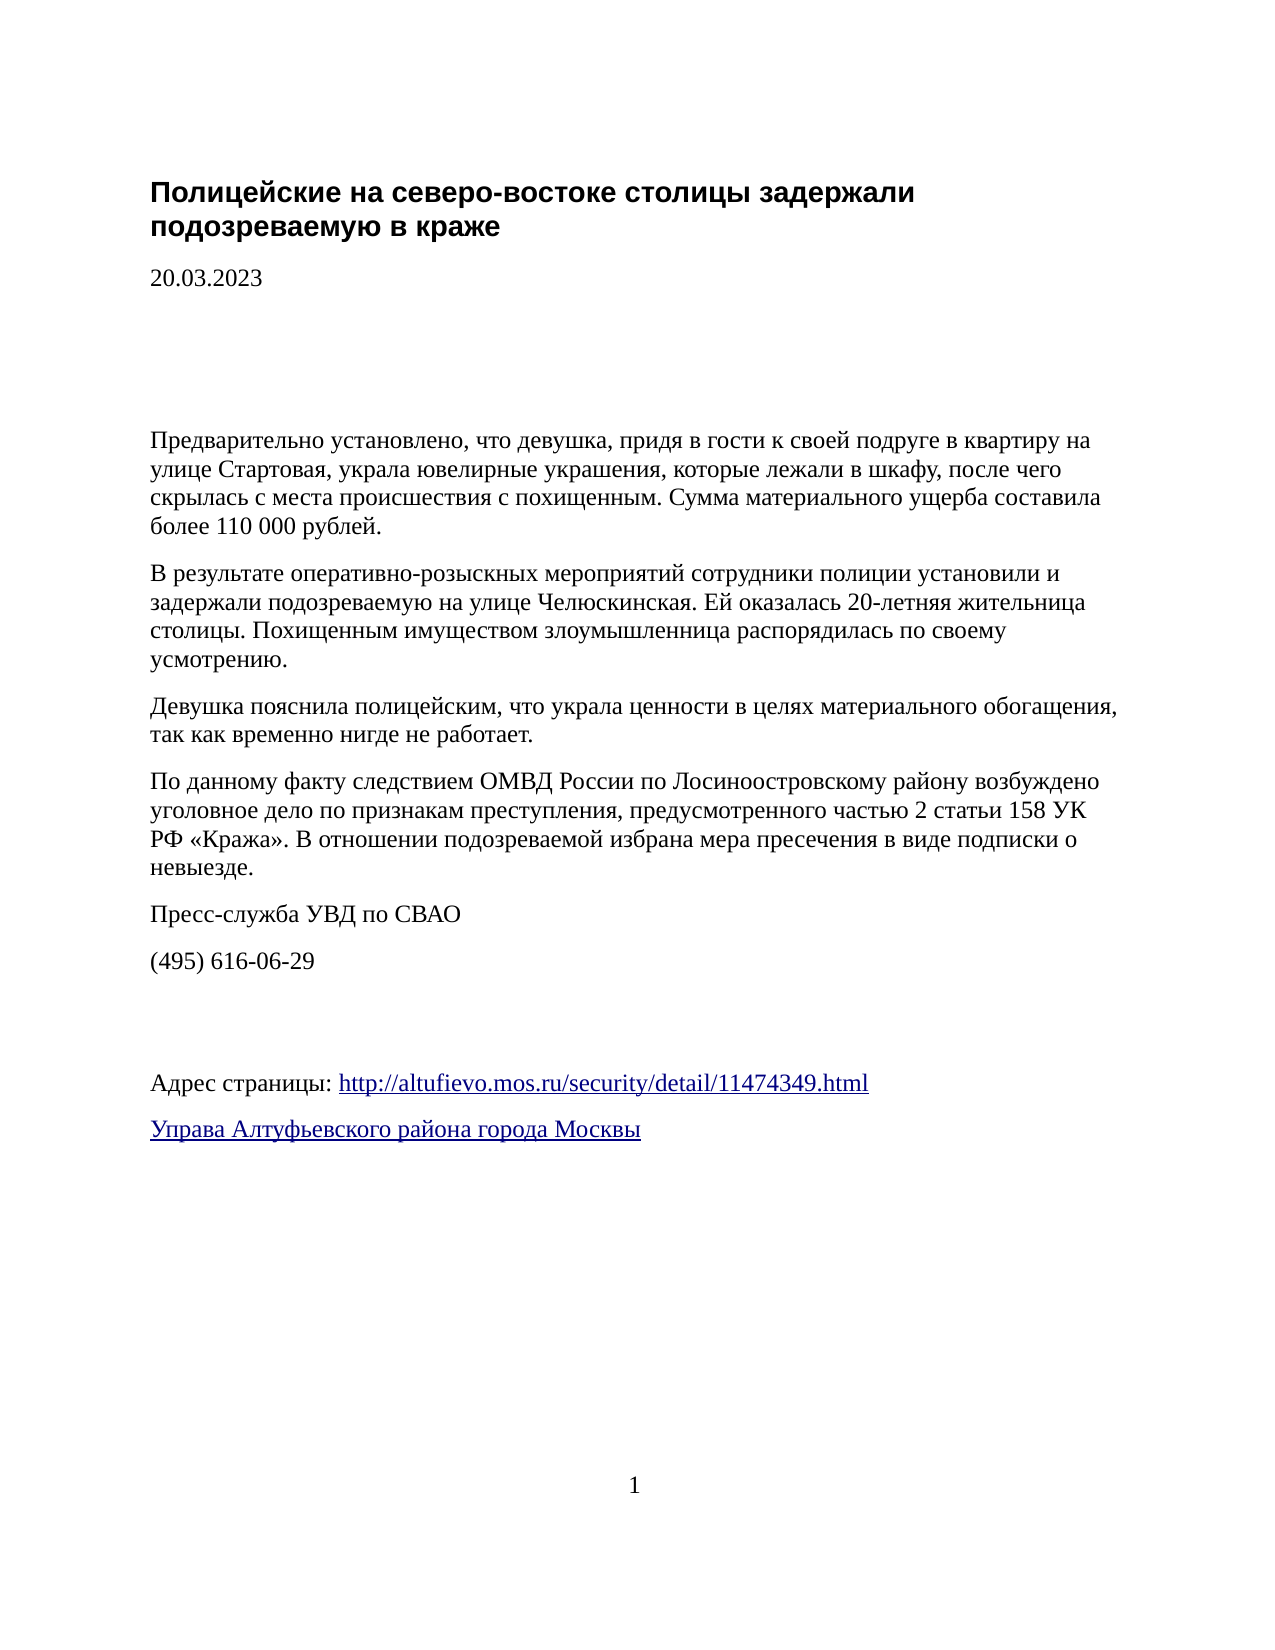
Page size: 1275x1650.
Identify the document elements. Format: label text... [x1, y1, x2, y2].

text В результате оперативно-розыскных мероприятий сотрудники полиции установили и задержали подозреваемую на улице Челюскинская. Ей оказалась 20-летняя жительница столицы. Похищенным имуществом злоумышленница распорядилась по своему усмотрению. [150, 558, 1125, 673]
text Управа Алтуфьевского района города Москвы [150, 1114, 1125, 1143]
text 20.03.2023 [150, 263, 1125, 292]
subtitle Полицейские на северо-востоке столицы задержали подозреваемую в краже [150, 175, 1125, 242]
text (495) 616-06-29 [150, 946, 1125, 974]
text Девушка пояснила полицейским, что украла ценности в целях материального обогащения, так как временно нигде не работает. [150, 691, 1125, 748]
text Предварительно установлено, что девушка, придя в гости к своей подруге в квартиру на улице Стартовая, украла ювелирные украшения, которые лежали в шкафу, после чего скрылась с места происшествия с похищенным. Сумма материального ущерба составила более 110 000 рублей. [150, 425, 1125, 540]
text Адрес страницы: http://altufievo.mos.ru/security/detail/11474349.html [150, 1068, 1125, 1097]
text Пресс-служба УВД по СВАО [150, 899, 1125, 928]
text По данному факту следствием ОМВД России по Лосиноостровскому району возбуждено уголовное дело по признакам преступления, предусмотренного частью 2 статьи 158 УК РФ «Кража». В отношении подозреваемой избрана мера пресечения в виде подписки о невыезде. [150, 766, 1125, 881]
